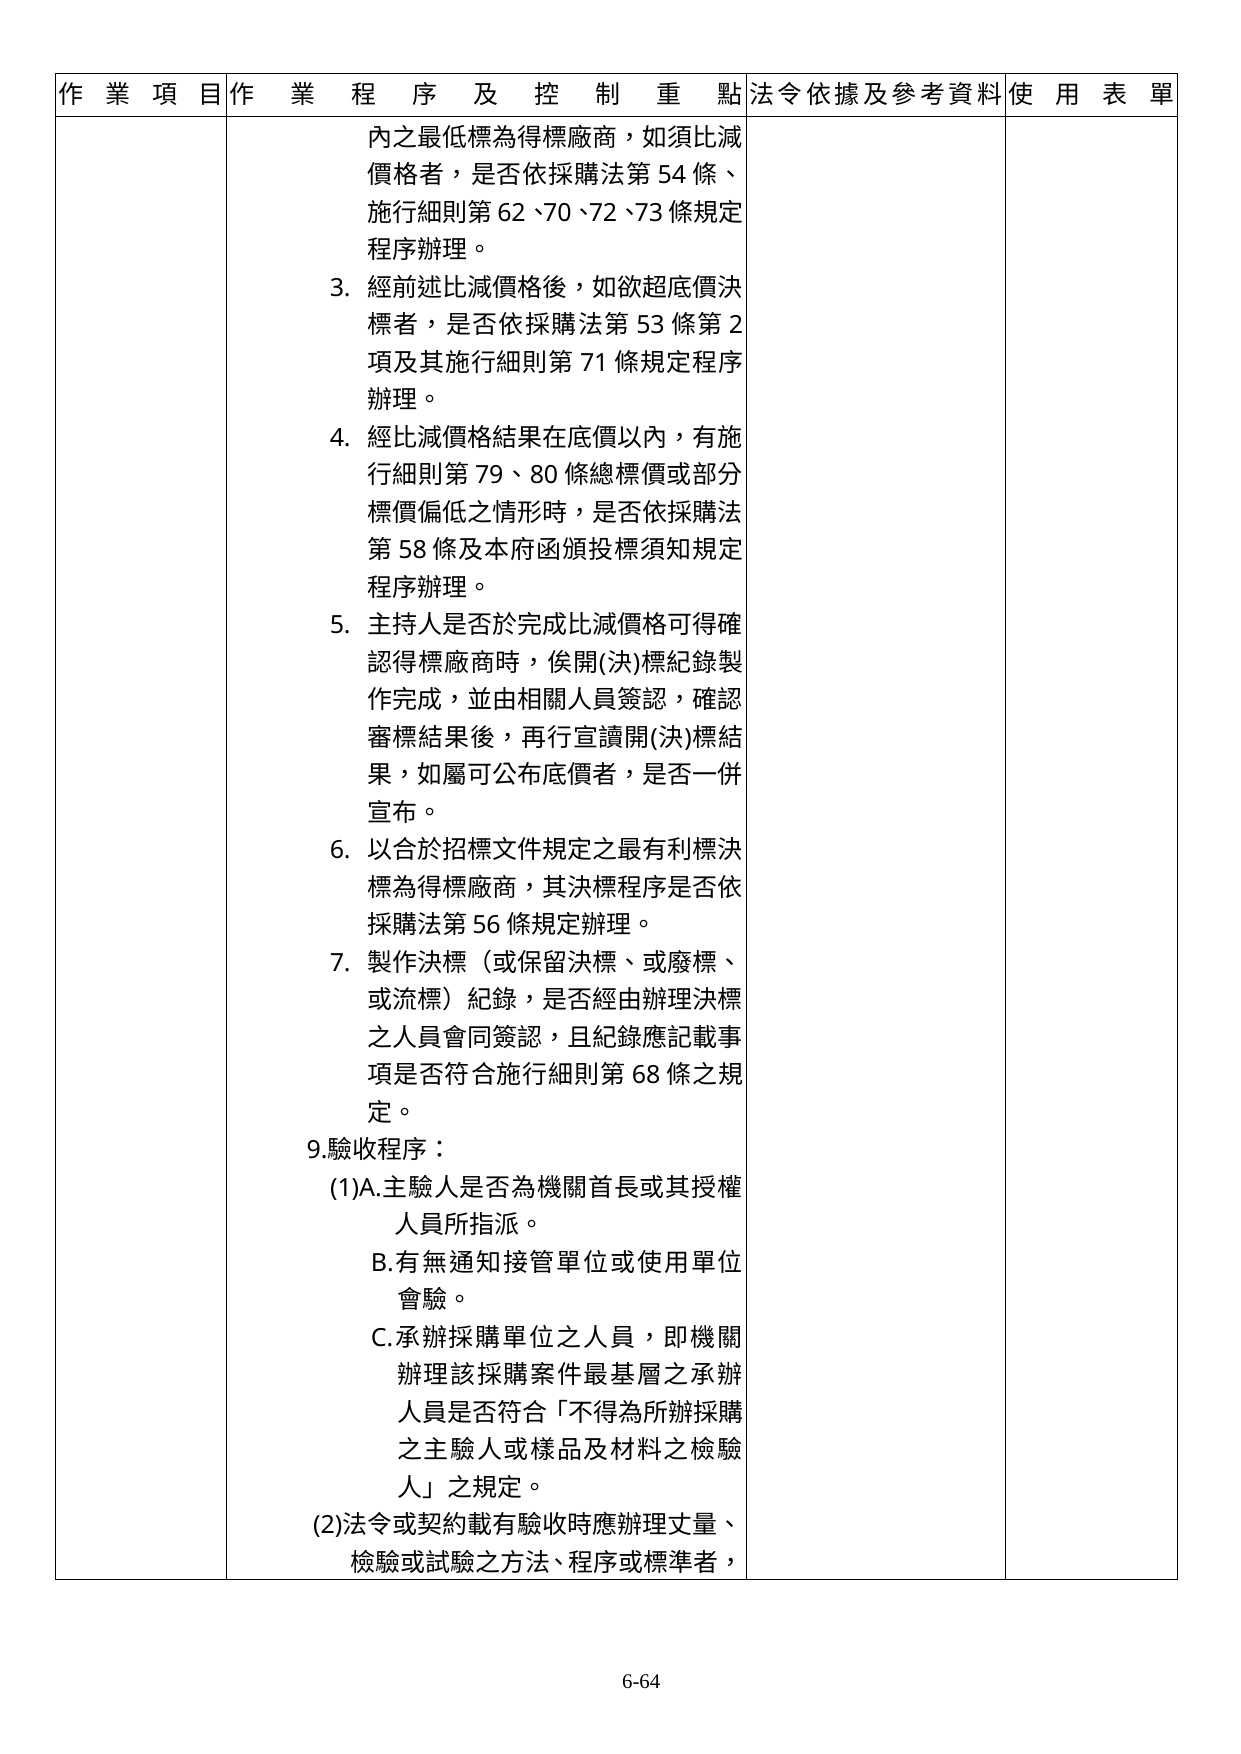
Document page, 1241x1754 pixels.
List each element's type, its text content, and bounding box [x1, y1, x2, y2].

table_header 使用表單 [1006, 74, 1177, 116]
table_header 作業項目 [56, 74, 226, 116]
table_cell [56, 117, 226, 1579]
table_header 作業程序及控制重點 [227, 74, 746, 116]
table_cell 內之最低標為得標廠商，如須比減價格者，是否依採購法第54條、施行細則第62、70、72、73條規定程序辦理。 經前述比減價格後，如欲超底價決標者，是否依採購法第53條第2項及其施行細則第71條規定程序辦理。 經比減價格結果在底價以內，有施行細則第79、80條總標價或部分標價偏低之情形時，是否依採購法第58條及本府函頒投標須知規定程序辦理。 主持人是否於完成比減價格可得確認得標廠商時，俟開(決)標紀錄製作完成，並由相關人員簽認，確認審標結果後，再行宣讀開(決)標結果，如屬可公布底價者，是否一併宣布。 以合於招標文件規定之最有利標決標為得標廠商，其決標程序是否依採購法第56條規定辦理。 製作決標（或保留決標、或廢標、或流標）紀錄，是否經由辦理決標之人員會同簽認，且紀錄應記載事項是否符合施行細則第68條之規定。 9.驗收程序： (1)A.主驗人是否為機關首長或其授權人員所指派。 B.有無通知接管單位或使用單位會驗。 C.承辦採購單位之人員，即機關辦理該採購案件最基層之承辦人員是否符合「不得為所辦採購之主驗人或樣品及材料之檢驗人」之規定。 (2)法令或契約載有驗收時應辦理丈量、檢驗或試驗之方法、程序或標準者， [227, 117, 746, 1579]
table_cell [747, 117, 1005, 1579]
table_header 法令依據及參考資料 [747, 74, 1005, 116]
table_cell [1006, 117, 1177, 1579]
